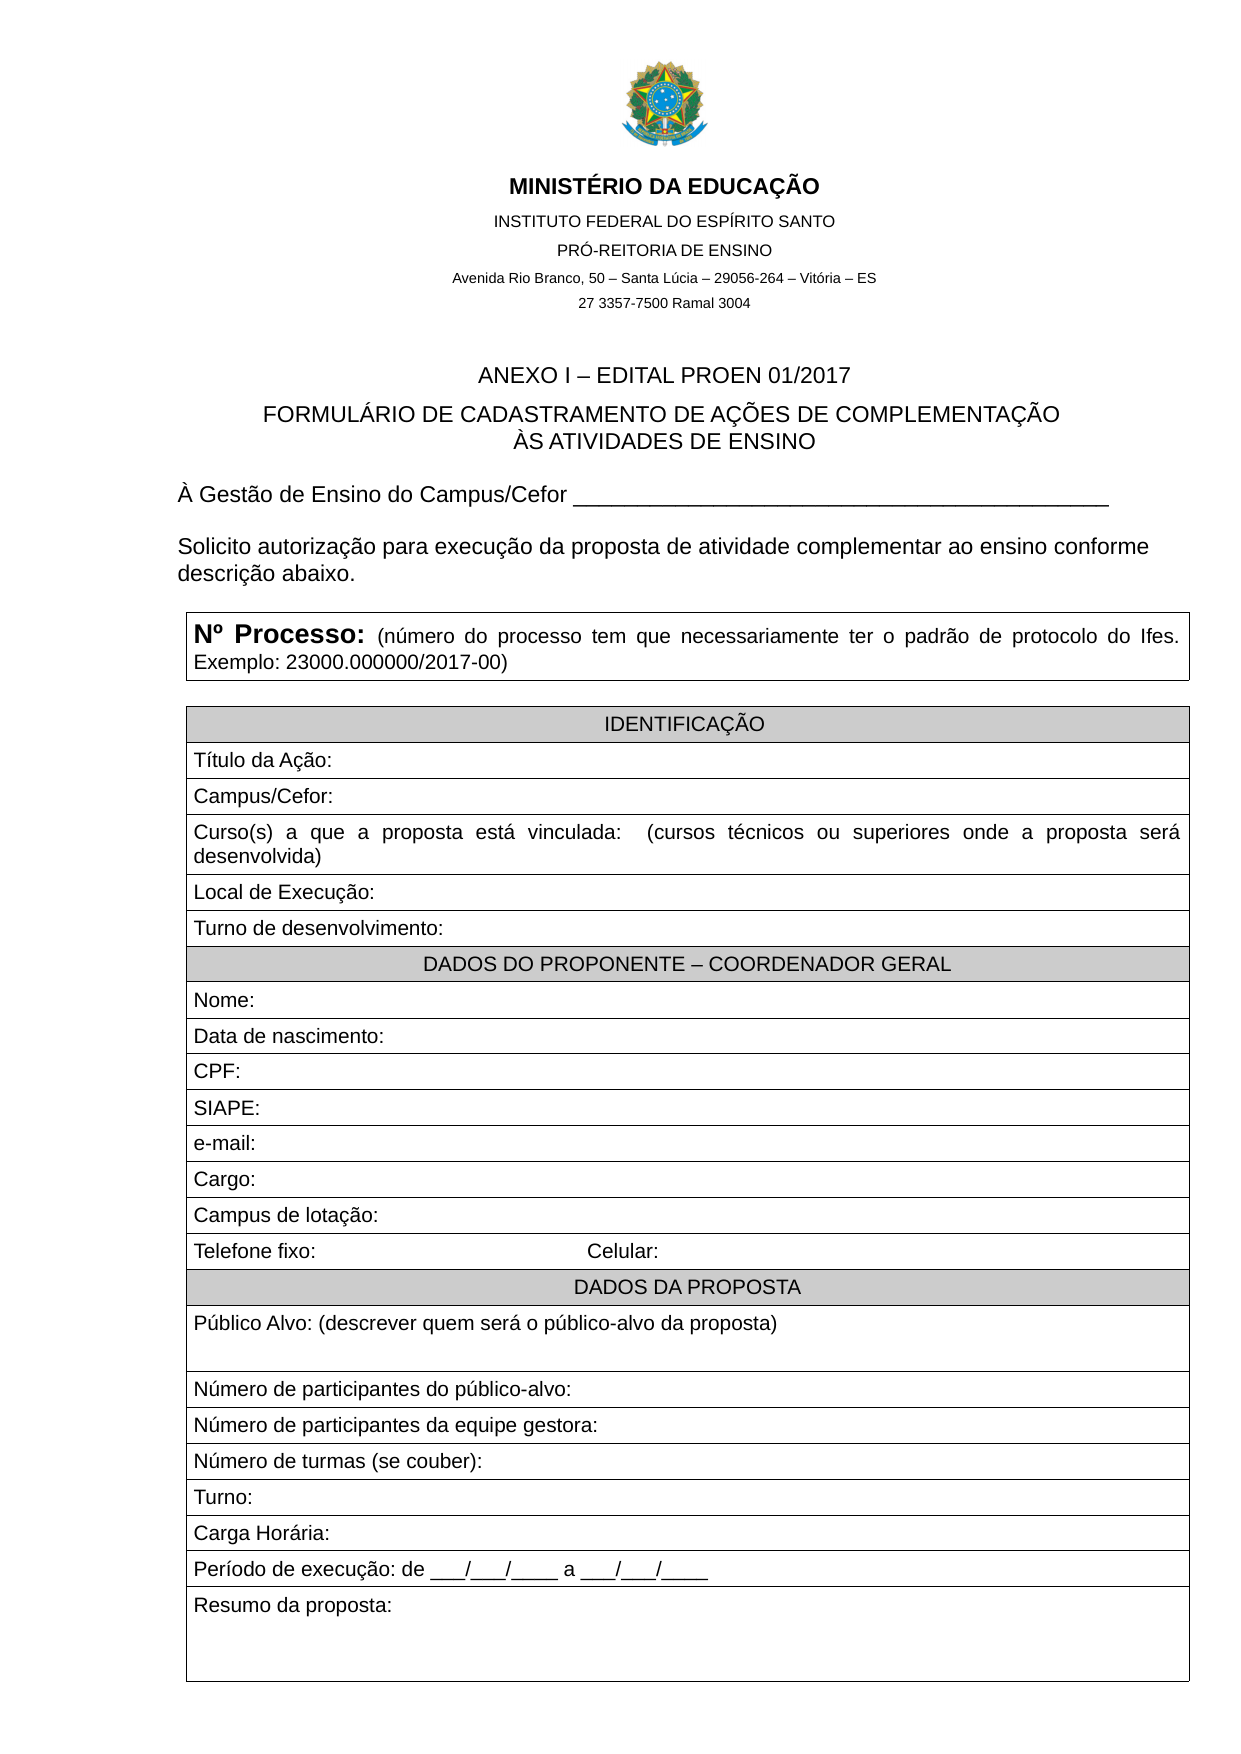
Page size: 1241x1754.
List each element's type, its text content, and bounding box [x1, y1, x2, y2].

table_cell Número de turmas (se couber): [187, 1444, 1189, 1478]
table_cell Local de Execução: [187, 875, 1189, 909]
table_cell CPF: [187, 1054, 1189, 1089]
table_cell Número de participantes da equipe gestora: [187, 1408, 1189, 1443]
table_cell Resumo da proposta: [187, 1587, 1189, 1681]
text 27 3357-7500 Ramal 3004 [177, 295, 1152, 312]
table_cell DADOS DA PROPOSTA [187, 1270, 1189, 1305]
table_cell e-mail: [187, 1126, 1189, 1161]
text Solicito autorização para execução da proposta de atividade complementar ao ensino conforme descrição abaixo. [177, 533, 1152, 586]
text INSTITUTO FEDERAL DO ESPÍRITO SANTO [177, 212, 1152, 231]
table_cell Cargo: [187, 1162, 1189, 1197]
table_cell Turno: [187, 1480, 1189, 1514]
table_cell Nome: [187, 982, 1189, 1017]
table_cell Telefone fixo: Celular: [187, 1234, 1189, 1269]
table_cell Turno de desenvolvimento: [187, 911, 1189, 946]
table_cell Campus/Cefor: [187, 779, 1189, 814]
text MINISTÉRIO DA EDUCAÇÃO [177, 173, 1152, 199]
table_cell Data de nascimento: [187, 1019, 1189, 1053]
table_cell DADOS DO PROPONENTE – COORDENADOR GERAL [187, 947, 1189, 981]
text À Gestão de Ensino do Campus/Cefor __________________________________________ [177, 481, 1152, 507]
text PRÓ-REITORIA DE ENSINO [177, 241, 1152, 260]
table_cell SIAPE: [187, 1090, 1189, 1125]
table_cell Campus de lotação: [187, 1198, 1189, 1233]
table_cell Período de execução: de ___/___/____ a ___/___/____ [187, 1551, 1189, 1586]
table_cell Título da Ação: [187, 743, 1189, 778]
table_header IDENTIFICAÇÃO [187, 707, 1189, 742]
table_cell Carga Horária: [187, 1516, 1189, 1550]
table_header Nº Processo: (número do processo tem que necessariamente ter o padrão de protocolo do Ifes. Exemplo: 23000.000000/2017-00) [187, 613, 1189, 679]
text FORMULÁRIO DE CADASTRAMENTO DE AÇÕES DE COMPLEMENTAÇÃO [177, 401, 1152, 428]
text Avenida Rio Branco, 50 – Santa Lúcia – 29056-264 – Vitória – ES [177, 270, 1152, 287]
table_cell Curso(s) a que a proposta está vinculada: (cursos técnicos ou superiores onde a proposta será desenvolvida) [187, 815, 1189, 874]
table_cell Número de participantes do público-alvo: [187, 1372, 1189, 1407]
table_cell Público Alvo: (descrever quem será o público-alvo da proposta) [187, 1306, 1189, 1371]
text ÀS ATIVIDADES DE ENSINO [177, 428, 1152, 454]
text ANEXO I – EDITAL PROEN 01/2017 [177, 362, 1152, 388]
